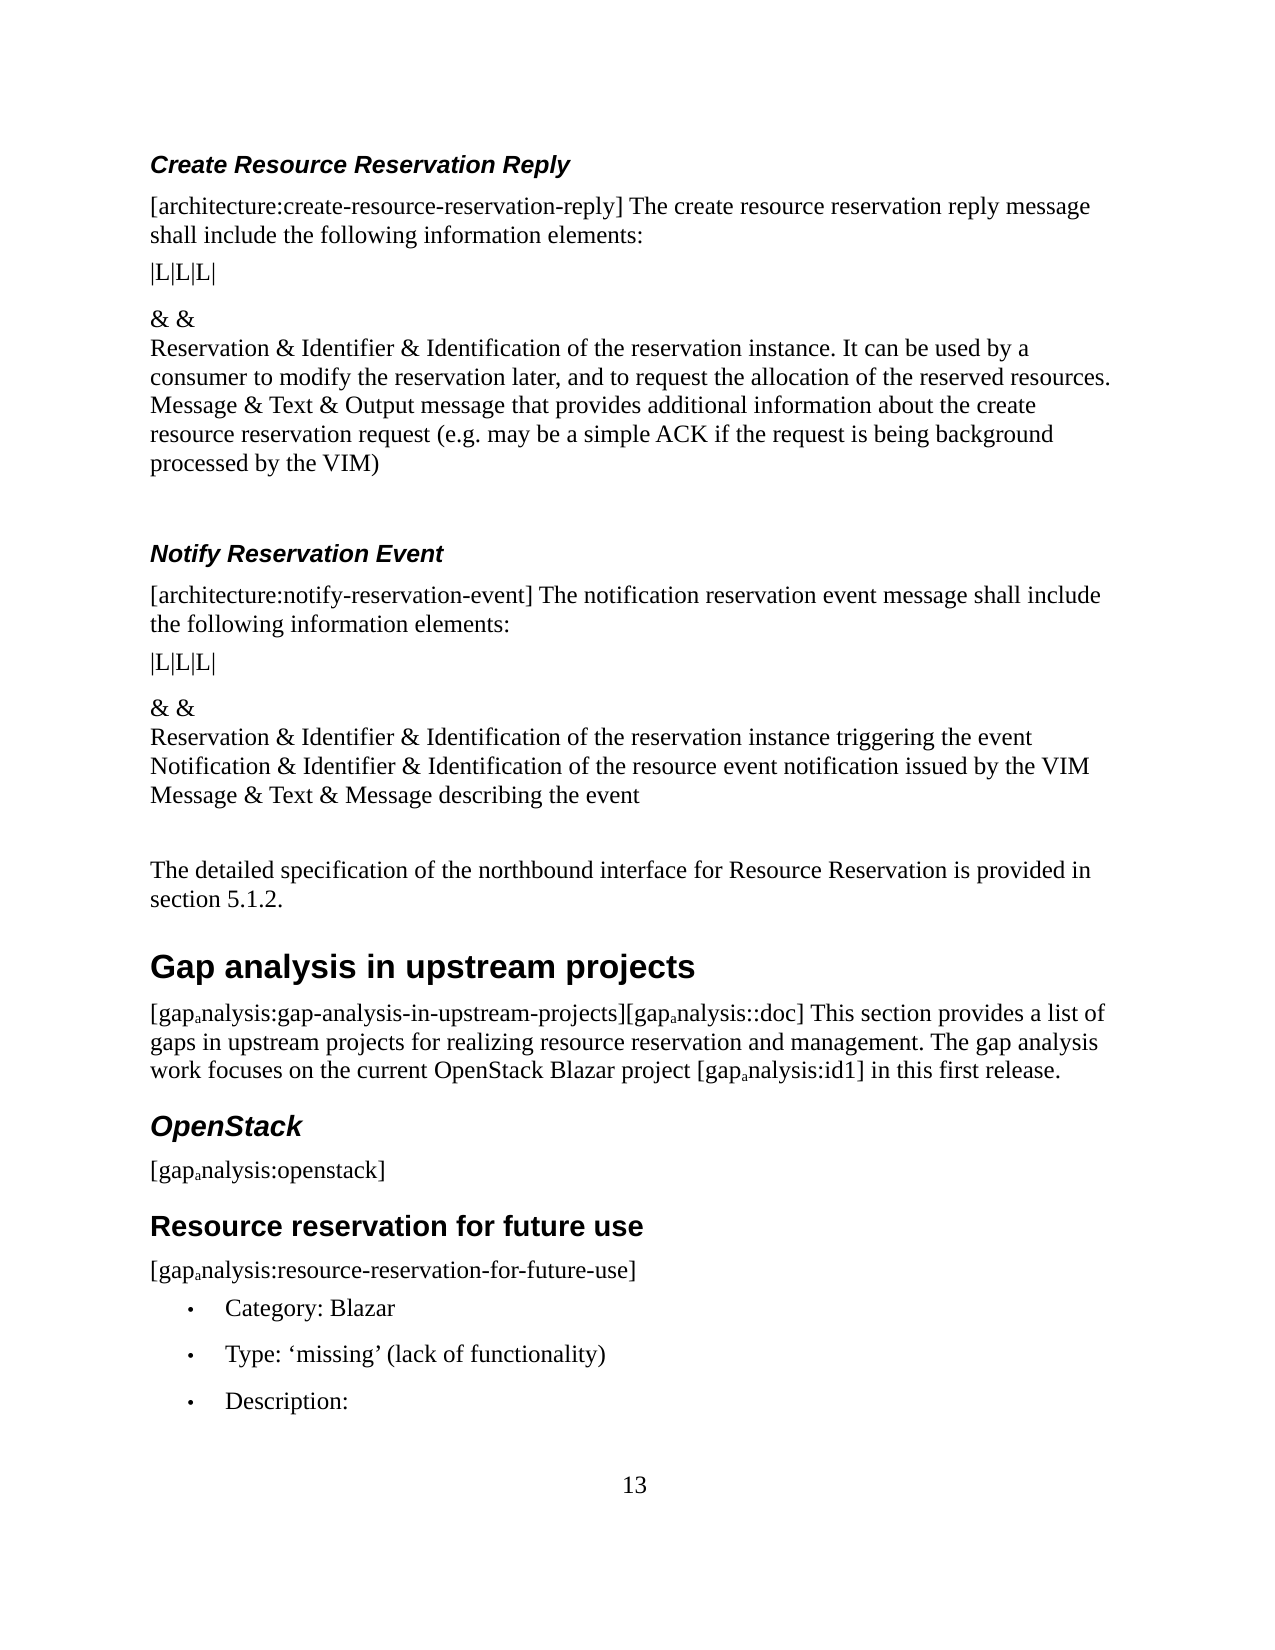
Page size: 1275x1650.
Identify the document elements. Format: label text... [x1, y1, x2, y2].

text [gapanalysis:resource-reservation-for-future-use] [150, 1255, 1125, 1284]
text [architecture:create-resource-reservation-reply] The create resource reservation reply message shall include the following information elements: [150, 191, 1125, 248]
text & & Reservation & Identifier & Identification of the reservation instance. It can be used by a consumer to modify the reservation later, and to request the allocation of the reserved resources. Message & Text & Output message that provides additional information about the create resource reservation request (e.g. may be a simple ACK if the request is being background processed by the VIM) [150, 304, 1125, 505]
text |L|L|L| [150, 647, 1125, 676]
text & & Reservation & Identifier & Identification of the reservation instance triggering the event Notification & Identifier & Identification of the resource event notification issued by the VIM Message & Text & Message describing the event [150, 693, 1125, 837]
text The detailed specification of the northbound interface for Resource Reservation is provided in section 5.1.2. [150, 855, 1125, 913]
subtitle Create Resource Reservation Reply [150, 150, 1125, 178]
subtitle Resource reservation for future use [150, 1209, 1125, 1242]
list Type: ‘missing’ (lack of functionality) [187, 1339, 1125, 1368]
subtitle Gap analysis in upstream projects [150, 947, 1125, 985]
subtitle OpenStack [150, 1109, 1125, 1143]
list Description: [187, 1386, 1125, 1415]
text |L|L|L| [150, 257, 1125, 286]
text [gapanalysis:openstack] [150, 1155, 1125, 1184]
text [architecture:notify-reservation-event] The notification reservation event message shall include the following information elements: [150, 580, 1125, 638]
list Category: Blazar [187, 1293, 1125, 1321]
text [gapanalysis:gap-analysis-in-upstream-projects][gapanalysis::doc] This section provides a list of gaps in upstream projects for realizing resource reservation and management. The gap analysis work focuses on the current OpenStack Blazar project [gapanalysis:id1] in this first release. [150, 998, 1125, 1084]
subtitle Notify Reservation Event [150, 539, 1125, 568]
